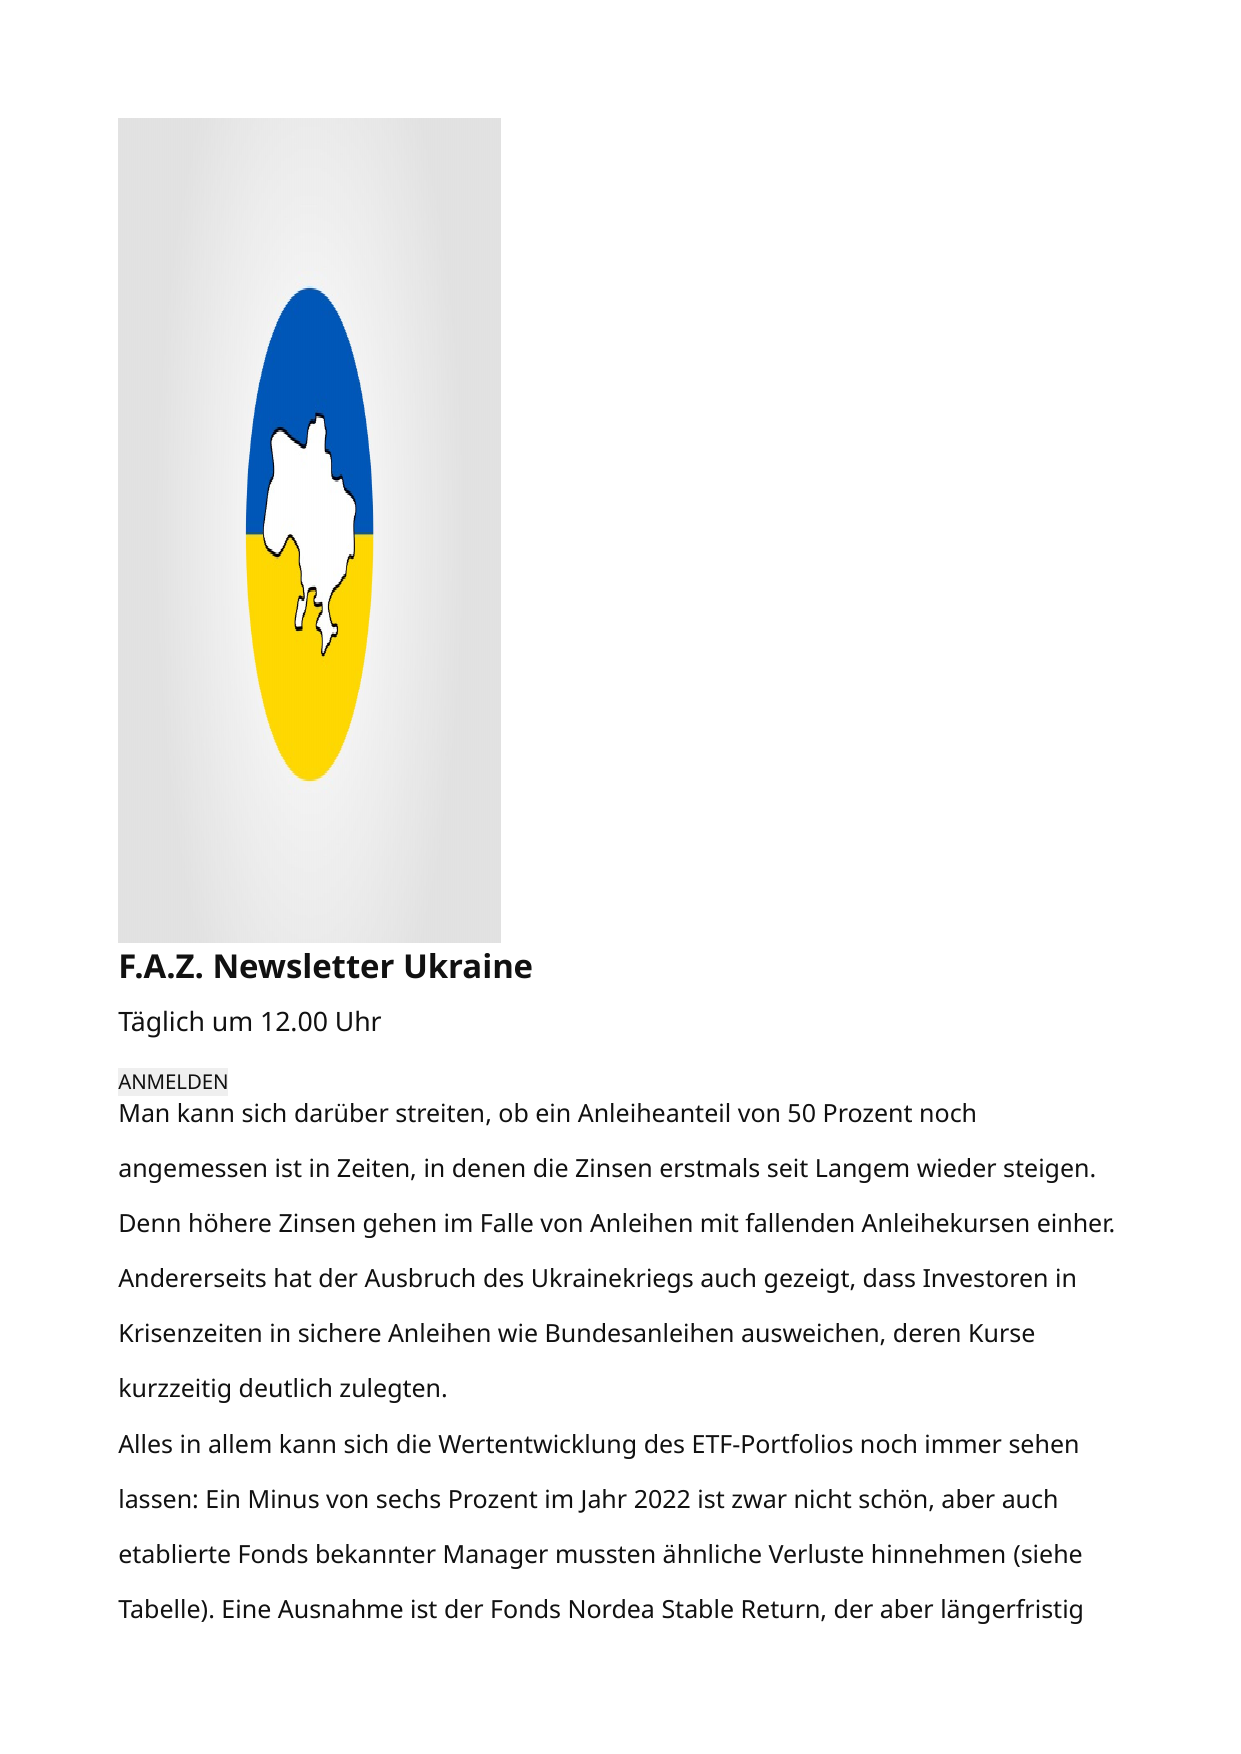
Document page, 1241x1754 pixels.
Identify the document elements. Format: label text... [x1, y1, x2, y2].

text Man kann sich darüber streiten, ob ein Anleiheanteil von 50 Prozent noch angemessen ist in Zeiten, in denen die Zinsen erstmals seit Langem wieder steigen. Denn höhere Zinsen gehen im Falle von Anleihen mit fallenden Anleihekursen einher. Andererseits hat der Ausbruch des Ukrainekriegs auch gezeigt, dass Investoren in Krisenzeiten in sichere Anleihen wie Bundesanleihen ausweichen, deren Kurse kurzzeitig deutlich zulegten. [118, 1096, 1122, 1405]
text Täglich um 12.00 Uhr [118, 1002, 1122, 1039]
picture [118, 118, 501, 944]
text Alles in allem kann sich die Wertentwicklung des ETF-Portfolios noch immer sehen lassen: Ein Minus von sechs Prozent im Jahr 2022 ist zwar nicht schön, aber auch etablierte Fonds bekannter Manager mussten ähnliche Verluste hinnehmen (siehe Tabelle). Eine Ausnahme ist der Fonds Nordea Stable Return, der aber längerfristig [118, 1426, 1122, 1626]
text ANMELDEN [118, 1061, 1122, 1096]
text F.A.Z. Newsletter Ukraine [118, 943, 1122, 988]
